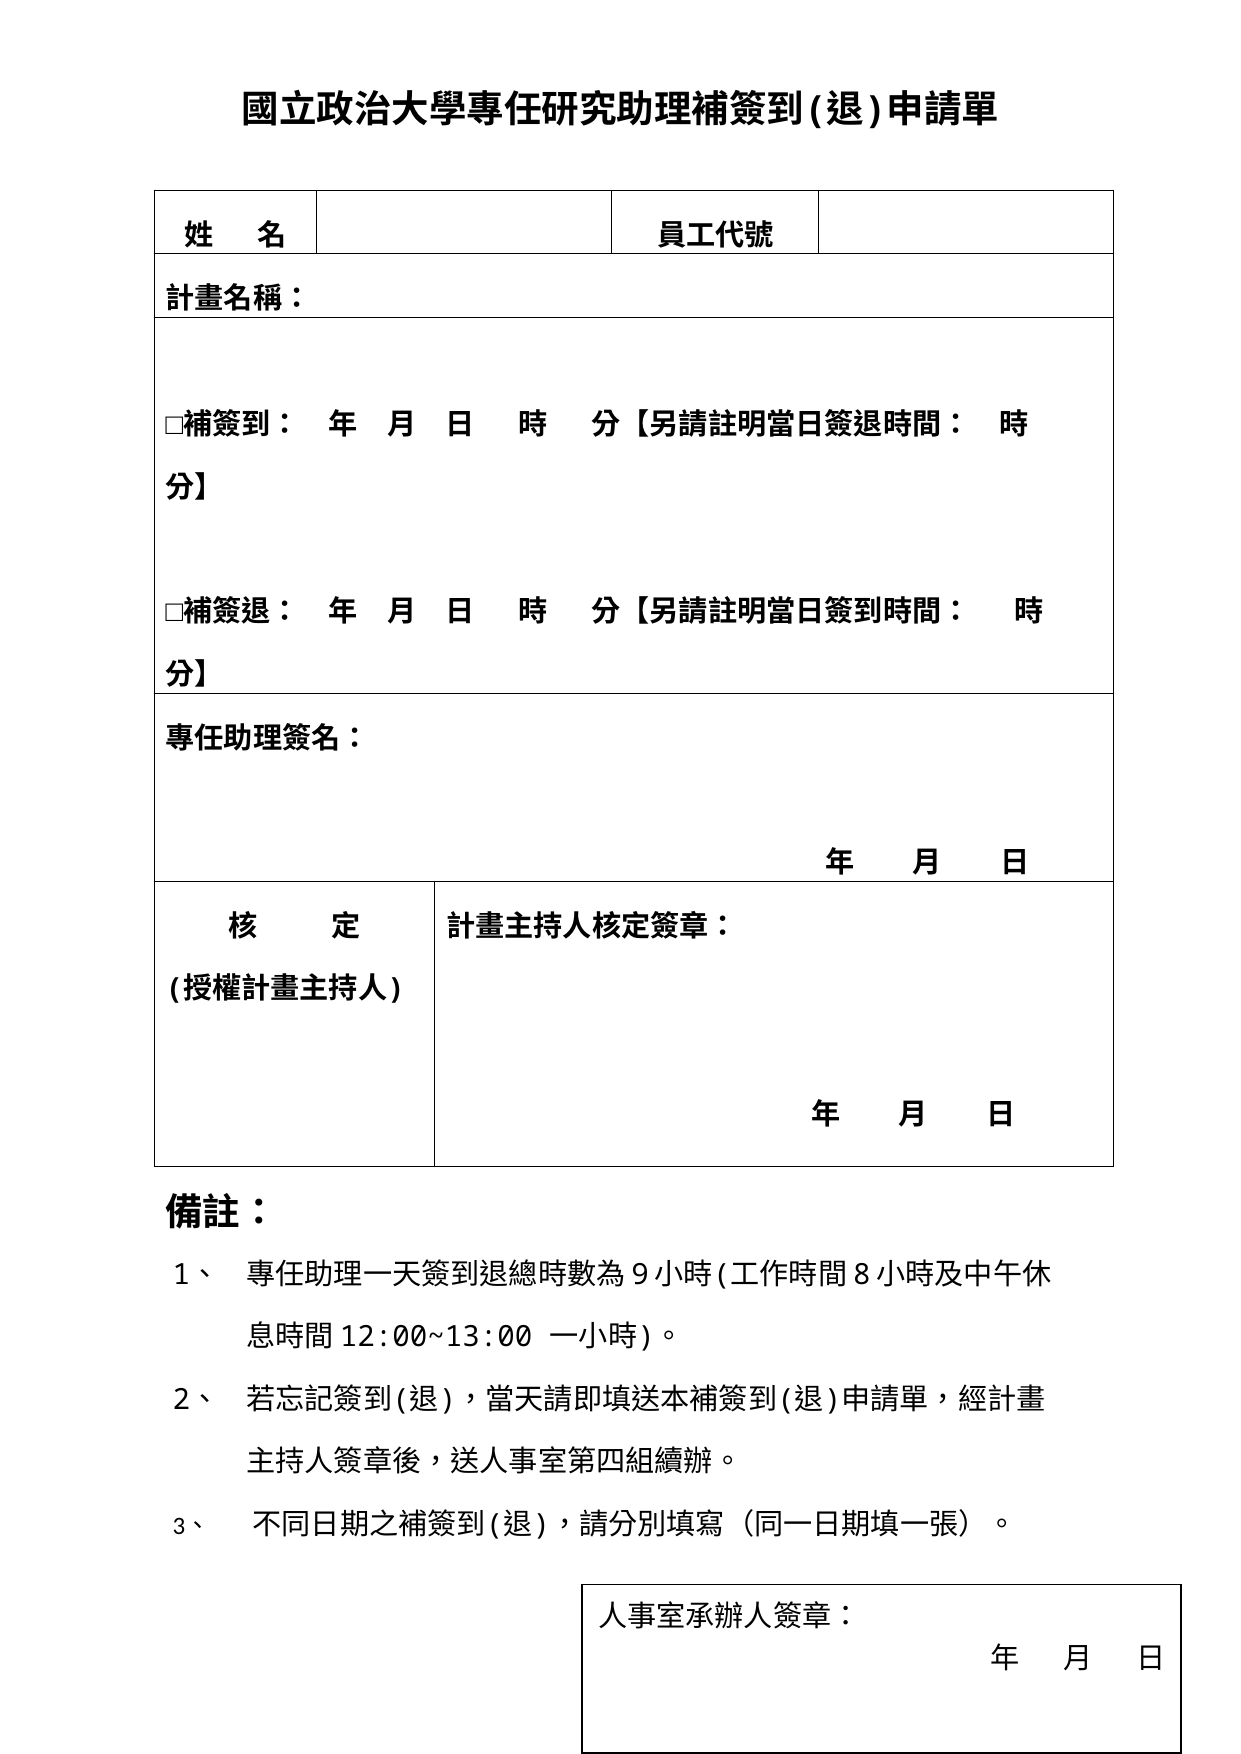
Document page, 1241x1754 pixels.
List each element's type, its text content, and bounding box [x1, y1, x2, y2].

table_cell □補簽到： 年 月 日 時 分【另請註明當日簽退時間： 時 分】 □補簽退： 年 月 日 時 分【另請註明當日簽到時間： 時 分】 [155, 318, 1113, 693]
table_cell 專任助理簽名： 年 月 日 [155, 694, 1113, 881]
list 人事室承辦人簽章： [598, 1593, 1165, 1635]
table_cell 計畫名稱： [155, 254, 1113, 317]
table_cell 核 定 (授權計畫主持人) [155, 882, 434, 1166]
text 備註： [127, 1167, 1053, 1230]
list 若忘記簽到(退)，當天請即填送本補簽到(退)申請單，經計畫主持人簽章後，送人事室第四組續辦。 [172, 1355, 1053, 1480]
list 專任助理一天簽到退總時數為9小時(工作時間8小時及中午休息時間12:00~13:00 一小時)。 [172, 1230, 1053, 1355]
table_header 員工代號 [612, 191, 818, 253]
table_header 姓 名 [155, 191, 316, 253]
table_header [317, 191, 611, 253]
text 國立政治大學專任研究助理補簽到(退)申請單 [187, 64, 1053, 127]
list [583, 1585, 1180, 1752]
table_cell 計畫主持人核定簽章： 年 月 日 [435, 882, 1113, 1166]
list 年 月 日 [598, 1635, 1165, 1677]
list 不同日期之補簽到(退)，請分別填寫（同一日期填一張）。 [152, 1480, 1053, 1542]
table_header [819, 191, 1113, 253]
